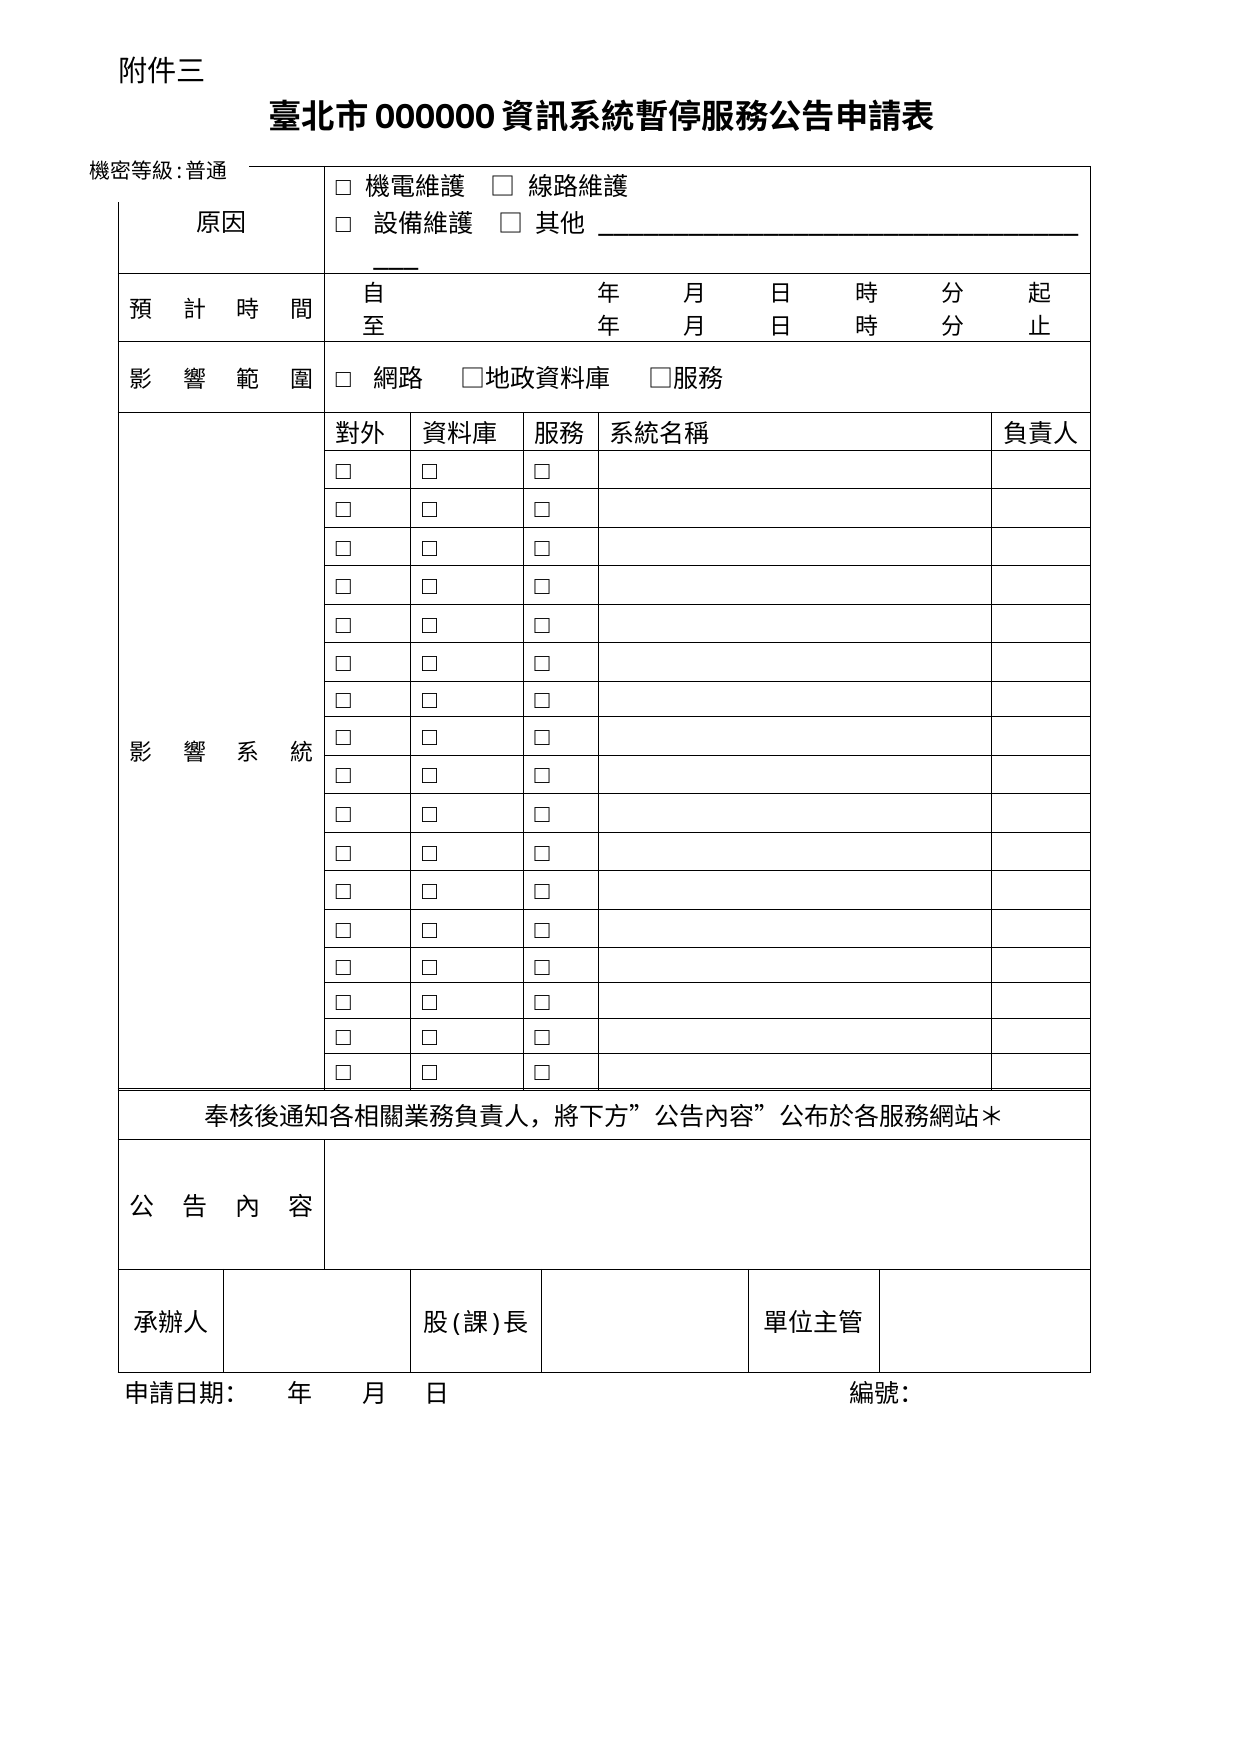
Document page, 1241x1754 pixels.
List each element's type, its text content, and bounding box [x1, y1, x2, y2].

table_cell □ [325, 871, 410, 909]
table_cell □ [524, 948, 598, 982]
table_cell [992, 1019, 1090, 1052]
table_cell □ [411, 833, 523, 870]
table_cell [542, 1270, 748, 1372]
table_cell 資料庫 [411, 413, 523, 449]
table_cell □ [325, 682, 410, 716]
table_cell [599, 566, 991, 604]
table_cell □ [524, 451, 598, 488]
table_cell 系統名稱 [599, 413, 991, 449]
table_cell [992, 983, 1090, 1017]
table_cell 奉核後通知各相關業務負責人，將下方”公告內容”公布於各服務網站＊ [119, 1091, 1090, 1139]
table_cell [599, 983, 991, 1017]
table_cell □ [411, 605, 523, 642]
table_cell □ [325, 566, 410, 604]
table_cell □ [524, 717, 598, 754]
table_cell [599, 489, 991, 527]
table_cell □ [325, 948, 410, 982]
table_cell [599, 948, 991, 982]
table_cell □ [411, 682, 523, 716]
table_cell □ [524, 1054, 598, 1088]
table_cell [599, 794, 991, 832]
table_cell [224, 1270, 410, 1372]
table_cell □ [325, 1054, 410, 1088]
table_cell □ [411, 756, 523, 793]
table_cell 單位主管 [749, 1270, 879, 1372]
table_cell □ [524, 910, 598, 947]
table_cell □ [325, 794, 410, 832]
table_cell [599, 717, 991, 754]
table_cell [992, 489, 1090, 527]
table_cell 網路 □地政資料庫 □服務 [325, 342, 1090, 412]
text 機密等級:普通 [89, 155, 241, 185]
table_cell 股(課)長 [411, 1270, 541, 1372]
table_cell □ [325, 528, 410, 565]
table_cell [599, 451, 991, 488]
table_cell □ [411, 948, 523, 982]
table_cell □ [411, 643, 523, 681]
table_cell [992, 528, 1090, 565]
table_cell [992, 605, 1090, 642]
table_cell □ [524, 1019, 598, 1052]
table_cell □ [325, 451, 410, 488]
table_cell 影響範圍 [119, 342, 324, 412]
table_cell [599, 1019, 991, 1052]
table_cell 自 年月日時分起 至 年月日時分止 [325, 274, 1090, 341]
table_cell [992, 566, 1090, 604]
table_cell □ [524, 833, 598, 870]
table_cell □ [524, 682, 598, 716]
table_header □ 機電維護 □ 線路維護 設備維護 □ 其他 ___________________________________ [325, 167, 1090, 273]
table_cell [599, 605, 991, 642]
table_cell □ [325, 983, 410, 1017]
table_cell □ [524, 871, 598, 909]
table_cell □ [411, 983, 523, 1017]
table_cell □ [411, 451, 523, 488]
table_cell 服務 [524, 413, 598, 449]
table_cell □ [411, 794, 523, 832]
table_cell □ [411, 566, 523, 604]
table_cell □ [411, 871, 523, 909]
table_cell □ [524, 756, 598, 793]
table_cell □ [325, 717, 410, 754]
text [81, 146, 249, 202]
table_cell [992, 643, 1090, 681]
table_cell [992, 1054, 1090, 1088]
table_cell □ [325, 756, 410, 793]
table_cell 公告內容 [119, 1140, 324, 1269]
table_cell [599, 682, 991, 716]
table_cell [599, 643, 991, 681]
table_header 原因 [119, 167, 324, 273]
table_cell □ [325, 643, 410, 681]
table_cell 對外 [325, 413, 410, 449]
table_cell □ [411, 1019, 523, 1052]
table_cell □ [524, 643, 598, 681]
table_cell □ [411, 910, 523, 947]
table_cell □ [524, 794, 598, 832]
table_cell □ [411, 1054, 523, 1088]
table_cell [599, 528, 991, 565]
table_cell □ [524, 528, 598, 565]
text 臺北市OOOOOO資訊系統暫停服務公告申請表 [81, 89, 1122, 138]
text 附件三 [118, 47, 1122, 89]
table_cell [599, 910, 991, 947]
table_cell □ [325, 910, 410, 947]
table_cell □ [325, 489, 410, 527]
table_cell [992, 910, 1090, 947]
text 申請日期： 年 月 日 編號： [24, 1373, 1122, 1409]
table_cell □ [411, 489, 523, 527]
table_cell [325, 1140, 1090, 1269]
table_cell [992, 717, 1090, 754]
table_cell □ [524, 983, 598, 1017]
table_cell □ [524, 489, 598, 527]
table_cell [992, 833, 1090, 870]
table_cell □ [325, 833, 410, 870]
table_cell [992, 794, 1090, 832]
table_cell 負責人 [992, 413, 1090, 449]
table_cell □ [325, 605, 410, 642]
table_cell 預計時間 [119, 274, 324, 341]
table_cell □ [411, 717, 523, 754]
table_cell □ [325, 1019, 410, 1052]
table_cell 影響系統 [119, 413, 324, 1088]
table_cell □ [524, 605, 598, 642]
table_cell [880, 1270, 1090, 1372]
table_cell 承辦人 [119, 1270, 223, 1372]
table_cell □ [524, 566, 598, 604]
table_cell [992, 756, 1090, 793]
table_cell [992, 948, 1090, 982]
table_cell [599, 871, 991, 909]
table_cell [599, 1054, 991, 1088]
table_cell [599, 833, 991, 870]
table_cell □ [411, 528, 523, 565]
table_cell [599, 756, 991, 793]
table_cell [992, 871, 1090, 909]
table_cell [992, 451, 1090, 488]
table_cell [992, 682, 1090, 716]
